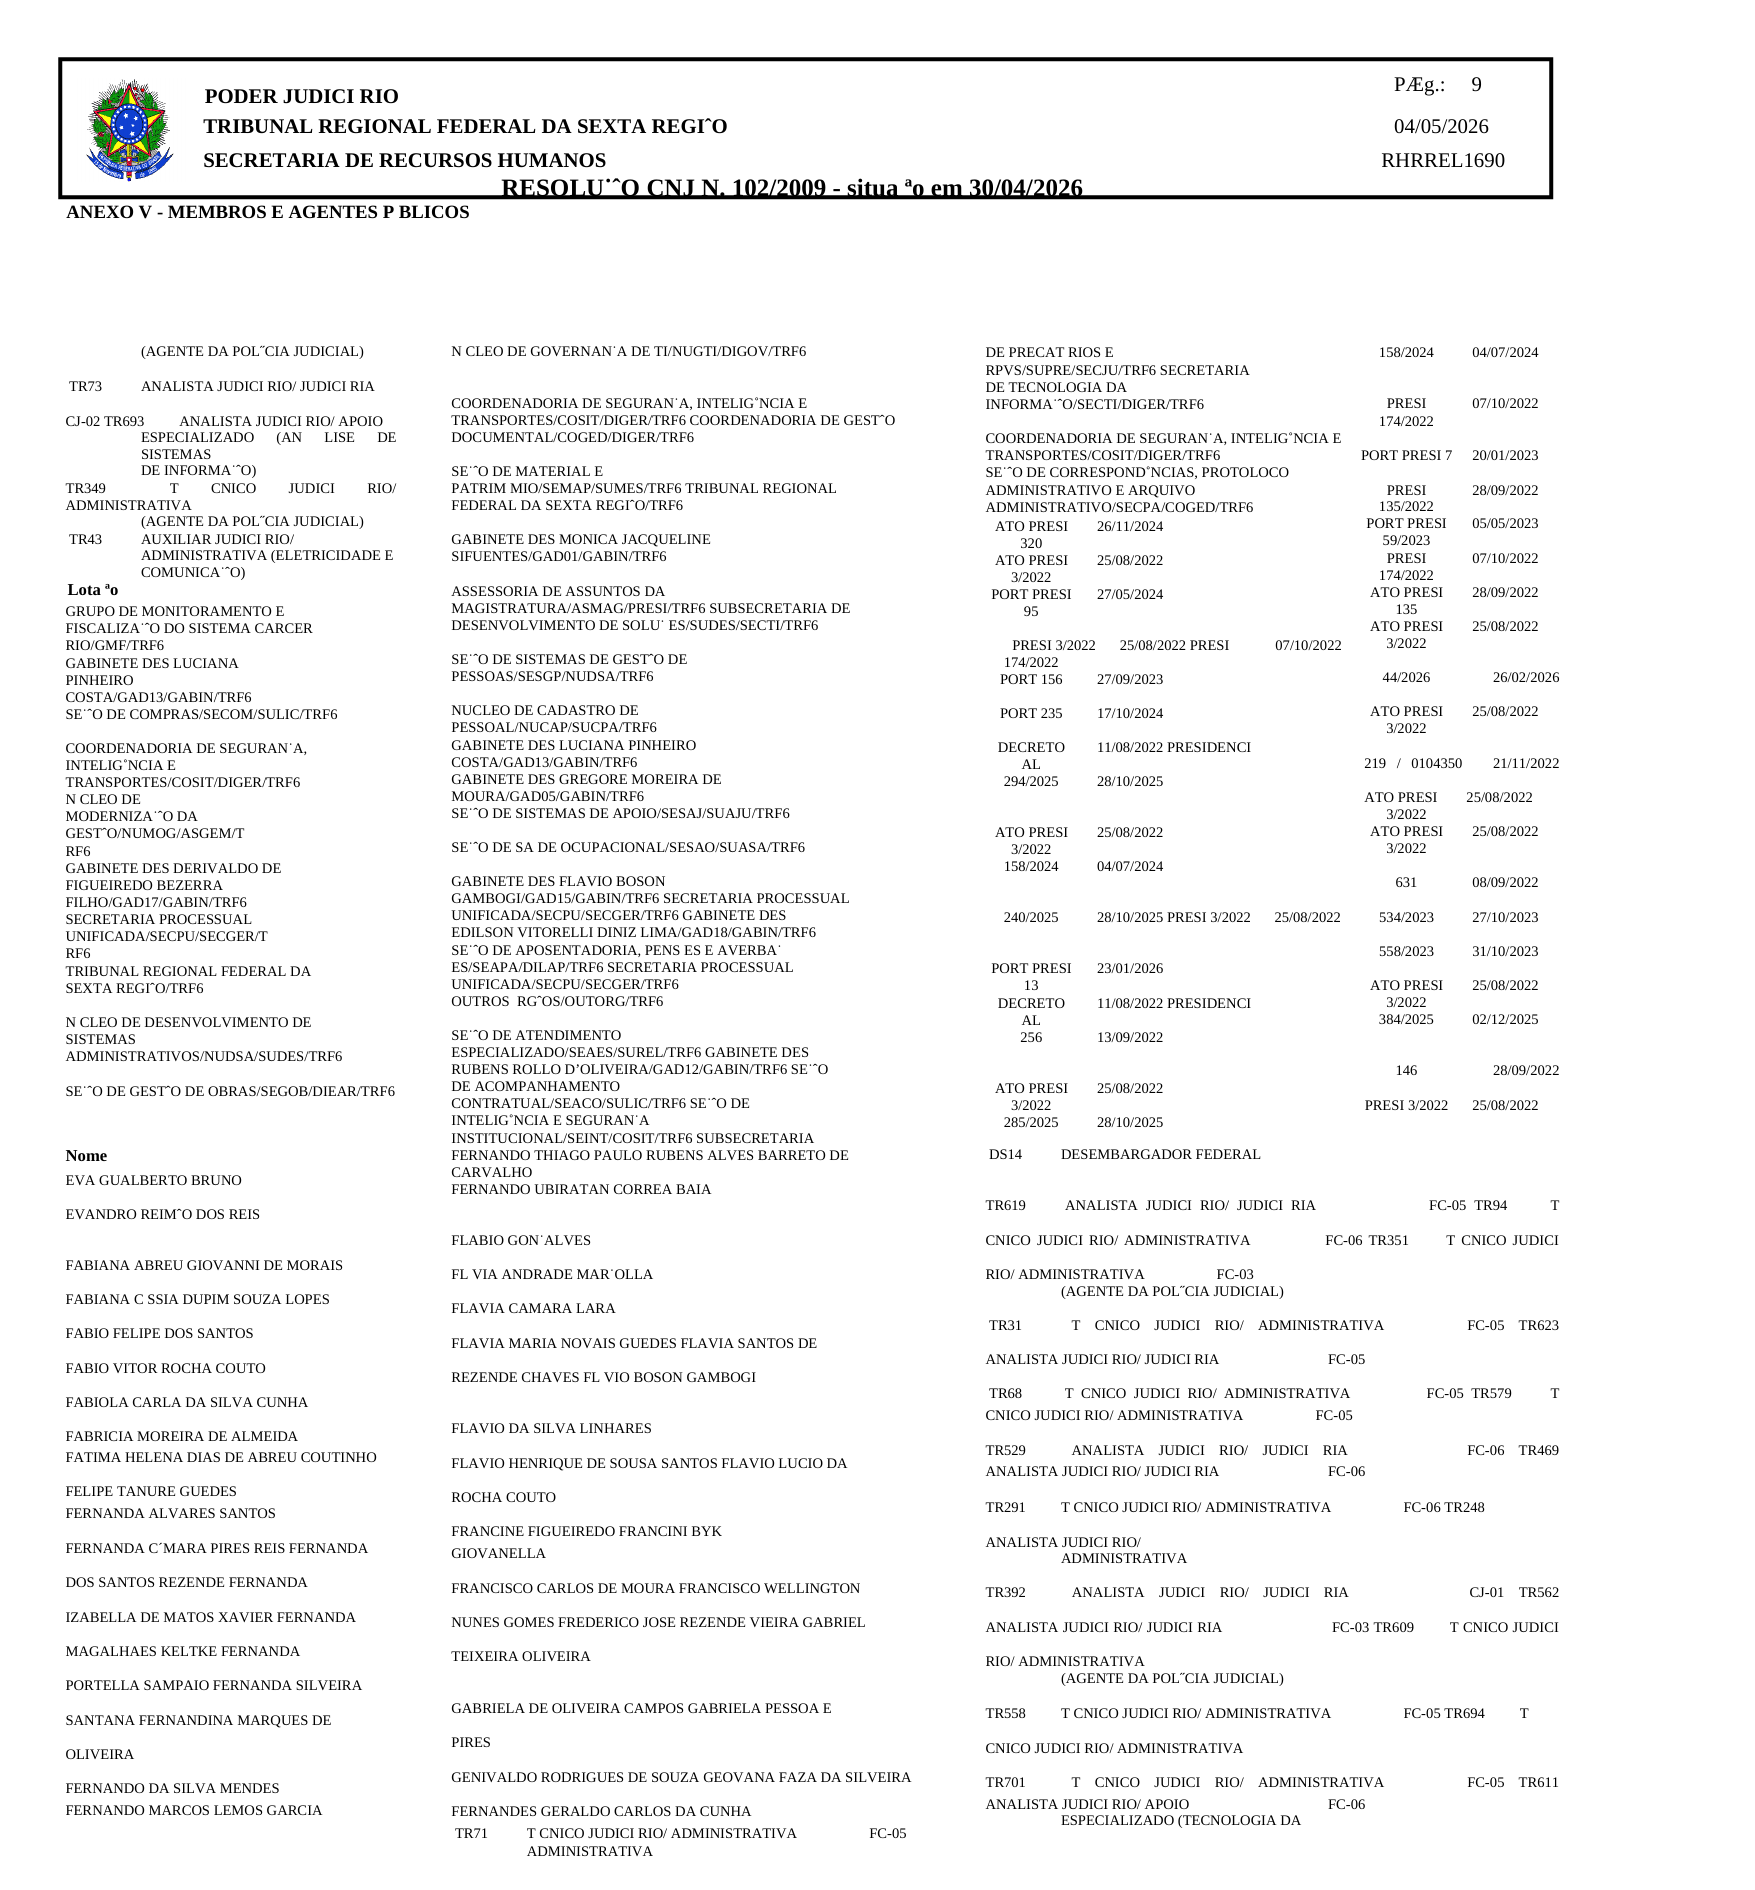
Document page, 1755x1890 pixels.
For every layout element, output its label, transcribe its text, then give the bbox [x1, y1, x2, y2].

text ATO PRESI 25/08/2022 [1370, 823, 1559, 839]
text FABIO VITOR ROCHA COUTO [65, 1360, 398, 1376]
text PORT 156 27/09/2023 [1000, 671, 1351, 688]
text ATO PRESI 25/08/2022 [995, 1080, 1351, 1096]
text TR73 ANALISTA JUDICI RIO/ JUDICI RIA CJ-02 TR693 ANALISTA JUDICI RIO/ APOIO [65, 360, 395, 429]
text PORT PRESI 05/05/2023 [1366, 515, 1559, 532]
text 3/2022 [1386, 807, 1559, 823]
text 3/2022 [1011, 841, 1351, 857]
text FL VIA ANDRADE MAR˙OLLA [451, 1267, 927, 1283]
text AL [1021, 756, 1351, 772]
text 174/2022 [1003, 655, 1351, 671]
text DS14 DESEMBARGADOR FEDERAL [989, 1146, 1559, 1163]
text 59/2023 [1382, 532, 1559, 549]
text 294/2025 28/10/2025 [1003, 772, 1351, 789]
text PORT PRESI 23/01/2026 [991, 960, 1351, 977]
text COORDENADORIA DE SEGURAN˙A, INTELIG˚NCIA E TRANSPORTES/COSIT/DIGER/TRF6 [985, 429, 1351, 464]
text EVA GUALBERTO BRUNO [65, 1172, 398, 1188]
text 3/2022 [1386, 721, 1559, 737]
text FLAVIA MARIA NOVAIS GUEDES FLAVIA SANTOS DE REZENDE CHAVES FL VIO BOSON GAMBOGI [451, 1317, 878, 1386]
text SE˙ˆO DE COMPRAS/SECOM/SULIC/TRF6 [65, 706, 396, 722]
text 256 13/09/2022 [1020, 1028, 1351, 1045]
text SE˙ˆO DE SA DE OCUPACIONAL/SESAO/SUASA/TRF6 [451, 839, 927, 855]
text SE˙ˆO DE GESTˆO DE OBRAS/SEGOB/DIEAR/TRF6 [65, 1083, 396, 1099]
text 135 [1395, 601, 1559, 618]
text DECRETO 11/08/2022 PRESIDENCI [989, 994, 1351, 1012]
text ATO PRESI 26/11/2024 [995, 518, 1351, 535]
text GABRIELA DE OLIVEIRA CAMPOS GABRIELA PESSOA E PIRES [451, 1682, 849, 1751]
text Nome [65, 1146, 398, 1164]
text GRUPO DE MONITORAMENTO E FISCALIZA˙ˆO DO SISTEMA CARCER RIO/GMF/TRF6 [65, 602, 383, 654]
text GABINETE DES GREGORE MOREIRA DE MOURA/GAD05/GABIN/TRF6 [451, 770, 842, 804]
text (AGENTE DA POL˝CIA JUDICIAL) [1061, 1283, 1559, 1299]
text FLAVIA CAMARA LARA [451, 1301, 927, 1317]
text FELIPE TANURE GUEDES FERNANDA ALVARES SANTOS [65, 1478, 297, 1522]
text FRANCINE FIGUEIREDO FRANCINI BYK GIOVANELLA [451, 1518, 817, 1562]
text 95 [1024, 603, 1351, 619]
text Lota ªo [67, 581, 396, 599]
text PRESI 3/2022 25/08/2022 PRESI 07/10/2022 [989, 619, 1341, 654]
text FERNANDO UBIRATAN CORREA BAIA [451, 1181, 927, 1197]
text 3/2022 [1011, 569, 1351, 586]
text ATO PRESI 25/08/2022 [995, 824, 1351, 841]
text 44/2026 26/02/2026 ATO PRESI 25/08/2022 [1370, 651, 1559, 720]
text N CLEO DE MODERNIZA˙ˆO DA GESTˆO/NUMOG/ASGEM/TRF6 [65, 791, 252, 859]
text ATO PRESI 28/09/2022 [1370, 584, 1559, 601]
text N CLEO DE GOVERNAN˙A DE TI/NUGTI/DIGOV/TRF6 [451, 344, 927, 360]
text AL [1021, 1012, 1351, 1028]
text 158/2024 04/07/2024 [1003, 857, 1351, 874]
text DE PRECAT RIOS E RPVS/SUPRE/SECJU/TRF6 SECRETARIA DE TECNOLOGIA DA INFORMA˙ˆO/SECTI/DIGER/TRF6 [985, 344, 1269, 412]
text SE˙ˆO DE SISTEMAS DE GESTˆO DE PESSOAS/SESGP/NUDSA/TRF6 [451, 650, 807, 685]
text FATIMA HELENA DIAS DE ABREU COUTINHO [65, 1450, 398, 1466]
text 219 / 0104350 21/11/2022 ATO PRESI 25/08/2022 [1364, 737, 1559, 806]
text 3/2022 [1386, 994, 1559, 1011]
text FLAVIO DA SILVA LINHARES [451, 1421, 927, 1437]
text 158/2024 04/07/2024 [1379, 344, 1559, 360]
text 3/2022 [1386, 635, 1559, 651]
text PORT PRESI 7 20/01/2023 PRESI 28/09/2022 [1361, 429, 1538, 498]
text FRANCISCO CARLOS DE MOURA FRANCISCO WELLINGTON NUNES GOMES FREDERICO JOSE REZENDE VIEIRA GABRIEL TEIXEIRA OLIVEIRA [451, 1562, 903, 1665]
text ESPECIALIZADO (AN LISE DE SISTEMAS [141, 430, 396, 462]
text ADMINISTRATIVA [1061, 1550, 1559, 1567]
text FABIOLA CARLA DA SILVA CUNHA [65, 1394, 398, 1410]
text ATO PRESI 25/08/2022 [995, 552, 1351, 569]
text SE˙ˆO DE CORRESPOND˚NCIAS, PROTOLOCO ADMINISTRATIVO E ARQUIVO ADMINISTRATIVO/SECPA/COGED/TRF6 [985, 464, 1310, 515]
text GABINETE DES LUCIANA PINHEIRO COSTA/GAD13/GABIN/TRF6 [451, 736, 816, 770]
text ATO PRESI 25/08/2022 [1370, 618, 1559, 634]
text (AGENTE DA POL˝CIA JUDICIAL) [141, 344, 396, 360]
text 3/2022 [1011, 1097, 1351, 1113]
text SE˙ˆO DE MATERIAL E [451, 463, 927, 479]
text COORDENADORIA DE SEGURAN˙A, INTELIG˚NCIA E TRANSPORTES/COSIT/DIGER/TRF6 COORDENADORIA DE GESTˆO DOCUMENTAL/COGED/DIGER/TRF6 [451, 394, 916, 445]
text 631 08/09/2022 534/2023 27/10/2023 558/2023 31/10/2023 ATO PRESI 25/08/2022 [1370, 856, 1538, 994]
text FABIANA ABREU GIOVANNI DE MORAIS FABIANA C SSIA DUPIM SOUZA LOPES FABIO FELIPE DOS SANTOS [65, 1239, 364, 1342]
text TR291 T CNICO JUDICI RIO/ ADMINISTRATIVA FC-06 TR248 ANALISTA JUDICI RIO/ [985, 1480, 1559, 1550]
text SE˙ˆO DE SISTEMAS DE APOIO/SESAJ/SUAJU/TRF6 [451, 805, 927, 821]
text (AGENTE DA POL˝CIA JUDICIAL) [1061, 1670, 1559, 1686]
text PATRIM MIO/SEMAP/SUMES/TRF6 TRIBUNAL REGIONAL FEDERAL DA SEXTA REGIˆO/TRF6 [451, 479, 857, 514]
text GENIVALDO RODRIGUES DE SOUZA GEOVANA FAZA DA SILVEIRA FERNANDES GERALDO CARLOS DA CUNHA [451, 1751, 914, 1820]
text DECRETO 11/08/2022 PRESIDENCI [989, 738, 1351, 756]
text SE˙ˆO DE APOSENTADORIA, PENS ES E AVERBA˙ ES/SEAPA/DILAP/TRF6 SECRETARIA PROCESSUAL UNIFICADA/SECPU/SECGER/TRF6 [451, 941, 834, 992]
text 13 [1024, 978, 1351, 994]
text COMUNICA˙ˆO) [141, 564, 396, 581]
text PRESI 07/10/2022 174/2022 [1379, 549, 1559, 584]
text NUCLEO DE CADASTRO DE PESSOAL/NUCAP/SUCPA/TRF6 [451, 702, 777, 736]
text TR349 T CNICO JUDICI RIO/ ADMINISTRATIVA [65, 480, 396, 513]
text EVANDRO REIMˆO DOS REIS [65, 1206, 398, 1222]
text 240/2025 28/10/2025 PRESI 3/2022 25/08/2022 [989, 891, 1351, 926]
text TRIBUNAL REGIONAL FEDERAL DA SEXTA REGIˆO/TRF6 [65, 962, 337, 996]
text N CLEO DE DESENVOLVIMENTO DE SISTEMAS ADMINISTRATIVOS/NUDSA/SUDES/TRF6 [65, 1013, 361, 1065]
text ASSESSORIA DE ASSUNTOS DA MAGISTRATURA/ASMAG/PRESI/TRF6 SUBSECRETARIA DE DESENVOLVIMENTO DE SOLU˙ ES/SUDES/SECTI/TRF6 [451, 582, 883, 633]
text SE˙ˆO DE ATENDIMENTO ESPECIALIZADO/SEAES/SUREL/TRF6 GABINETE DES RUBENS ROLLO D’OLIVEIRA/GAD12/GABIN/TRF6 SE˙ˆO DE ACOMPANHAMENTO CONTRATUAL/SEACO/SULIC/TRF6 SE˙ˆO DE INTELIG˚NCIA E SEGURAN˙A INSTITUCIONAL/SEINT/COSIT/TRF6 SUBSECRETARIA [451, 1026, 834, 1146]
text GABINETE DES FLAVIO BOSON GAMBOGI/GAD15/GABIN/TRF6 SECRETARIA PROCESSUAL UNIFICADA/SECPU/SECGER/TRF6 GABINETE DES EDILSON VITORELLI DINIZ LIMA/GAD18/GABIN/TRF6 [451, 872, 852, 941]
text GABINETE DES DERIVALDO DE FIGUEIREDO BEZERRA FILHO/GAD17/GABIN/TRF6 [65, 859, 347, 911]
text TR392 ANALISTA JUDICI RIO/ JUDICI RIA CJ-01 TR562 ANALISTA JUDICI RIO/ JUDICI RIA FC-03 TR609 T CNICO JUDICI RIO/ ADMINISTRATIVA [985, 1567, 1559, 1670]
text FERNANDA C´MARA PIRES REIS FERNANDA DOS SANTOS REZENDE FERNANDA IZABELLA DE MATOS XAVIER FERNANDA MAGALHAES KELTKE FERNANDA PORTELLA SAMPAIO FERNANDA SILVEIRA SANTANA FERNANDINA MARQUES DE OLIVEIRA [65, 1522, 368, 1763]
text PORT 235 17/10/2024 [1000, 705, 1351, 722]
text 285/2025 28/10/2025 [1003, 1113, 1351, 1130]
text DE INFORMA˙ˆO) [141, 463, 396, 479]
text FERNANDO THIAGO PAULO RUBENS ALVES BARRETO DE CARVALHO [451, 1146, 919, 1181]
text 146 28/09/2022 PRESI 3/2022 25/08/2022 [1364, 1044, 1559, 1113]
text FABRICIA MOREIRA DE ALMEIDA [65, 1428, 398, 1444]
text TR71 T CNICO JUDICI RIO/ ADMINISTRATIVA FC-05 [455, 1824, 927, 1841]
text TR43 AUXILIAR JUDICI RIO/ [69, 531, 396, 547]
text TR701 T CNICO JUDICI RIO/ ADMINISTRATIVA FC-05 TR611 ANALISTA JUDICI RIO/ APOIO FC-06 [985, 1768, 1559, 1812]
text TR619 ANALISTA JUDICI RIO/ JUDICI RIA FC-05 TR94 T CNICO JUDICI RIO/ ADMINISTRATIVA FC-06 TR351 T CNICO JUDICI RIO/ ADMINISTRATIVA FC-03 [985, 1179, 1559, 1283]
text FLABIO GON˙ALVES [451, 1232, 927, 1249]
text GABINETE DES MONICA JACQUELINE SIFUENTES/GAD01/GABIN/TRF6 [451, 531, 831, 565]
text 135/2022 [1379, 499, 1559, 515]
text GABINETE DES LUCIANA PINHEIRO COSTA/GAD13/GABIN/TRF6 [65, 654, 286, 706]
text PRESI 07/10/2022 174/2022 [1379, 394, 1559, 429]
text 320 [1020, 535, 1351, 552]
text TR529 ANALISTA JUDICI RIO/ JUDICI RIA FC-06 TR469 ANALISTA JUDICI RIO/ JUDICI RIA FC-06 [985, 1436, 1559, 1480]
text COORDENADORIA DE SEGURAN˙A, INTELIG˚NCIA E TRANSPORTES/COSIT/DIGER/TRF6 [65, 739, 396, 791]
text 384/2025 02/12/2025 [1379, 1011, 1559, 1028]
text OUTROS RGˆOS/OUTORG/TRF6 [451, 993, 927, 1009]
text FERNANDO DA SILVA MENDES FERNANDO MARCOS LEMOS GARCIA [65, 1774, 343, 1819]
text FLAVIO HENRIQUE DE SOUSA SANTOS FLAVIO LUCIO DA ROCHA COUTO [451, 1437, 882, 1506]
text TR31 T CNICO JUDICI RIO/ ADMINISTRATIVA FC-05 TR623 ANALISTA JUDICI RIO/ JUDICI RIA FC-05 [985, 1299, 1559, 1368]
text SECRETARIA PROCESSUAL UNIFICADA/SECPU/SECGER/TRF6 [65, 911, 268, 962]
text (AGENTE DA POL˝CIA JUDICIAL) [141, 514, 396, 530]
text ADMINISTRATIVA (ELETRICIDADE E [141, 548, 396, 564]
text TR558 T CNICO JUDICI RIO/ ADMINISTRATIVA FC-05 TR694 T CNICO JUDICI RIO/ ADMINISTRATIVA [985, 1686, 1559, 1756]
text 3/2022 [1386, 840, 1559, 856]
text TR68 T CNICO JUDICI RIO/ ADMINISTRATIVA FC-05 TR579 T CNICO JUDICI RIO/ ADMINISTRATIVA FC-05 [985, 1380, 1559, 1424]
text PORT PRESI 27/05/2024 [991, 586, 1351, 603]
picture [54, 53, 1557, 202]
text ESPECIALIZADO (TECNOLOGIA DA [1061, 1813, 1559, 1829]
